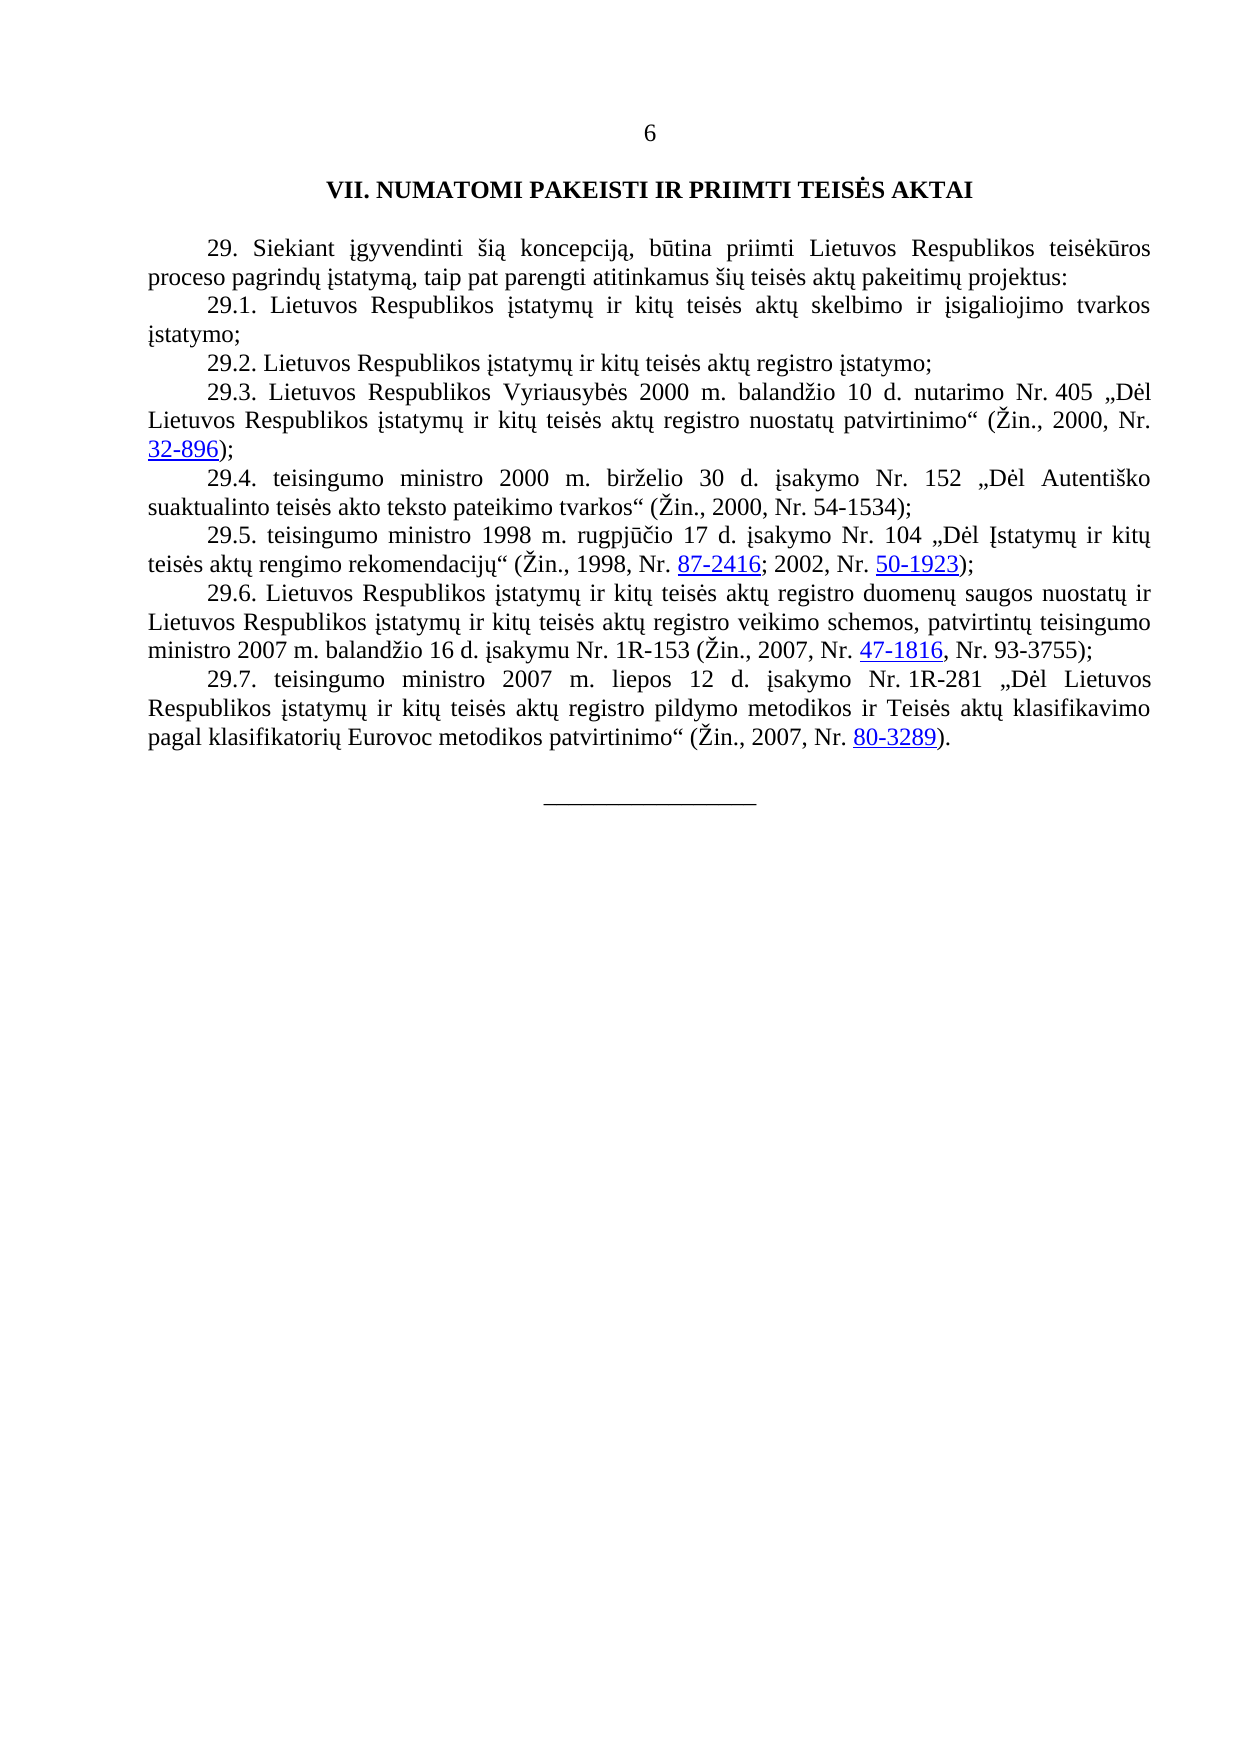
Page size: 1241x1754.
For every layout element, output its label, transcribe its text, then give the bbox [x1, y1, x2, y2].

text 29.5. teisingumo ministro 1998 m. rugpjūčio 17 d. įsakymo Nr. 104 „Dėl Įstatymų ir kitų teisės aktų rengimo rekomendacijų“ (Žin., 1998, Nr. 87-2416; 2002, Nr. 50-1923); [148, 521, 1152, 578]
text 29. Siekiant įgyvendinti šią koncepciją, būtina priimti Lietuvos Respublikos teisėkūros proceso pagrindų įstatymą, taip pat parengti atitinkamus šių teisės aktų pakeitimų projektus: [148, 233, 1152, 291]
text 29.1. Lietuvos Respublikos įstatymų ir kitų teisės aktų skelbimo ir įsigaliojimo tvarkos įstatymo; [148, 291, 1152, 348]
text 29.4. teisingumo ministro 2000 m. birželio 30 d. įsakymo Nr. 152 „Dėl Autentiško suaktualinto teisės akto teksto pateikimo tvarkos“ (Žin., 2000, Nr. 54-1534); [148, 463, 1152, 521]
text VII. NUMATOMI PAKEISTI IR PRIIMTI TEISĖS AKTAI [148, 176, 1152, 204]
text 29.6. Lietuvos Respublikos įstatymų ir kitų teisės aktų registro duomenų saugos nuostatų ir Lietuvos Respublikos įstatymų ir kitų teisės aktų registro veikimo schemos, patvirtintų teisingumo ministro 2007 m. balandžio 16 d. įsakymu Nr. 1R-153 (Žin., 2007, Nr. 47-1816, Nr. 93-3755); [148, 578, 1152, 664]
text 29.7. teisingumo ministro 2007 m. liepos 12 d. įsakymo Nr. 1R-281 „Dėl Lietuvos Respublikos įstatymų ir kitų teisės aktų registro pildymo metodikos ir Teisės aktų klasifikavimo pagal klasifikatorių Eurovoc metodikos patvirtinimo“ (Žin., 2007, Nr. 80-3289). [148, 664, 1152, 751]
text 29.2. Lietuvos Respublikos įstatymų ir kitų teisės aktų registro įstatymo; [148, 348, 1152, 377]
text _________________ [148, 779, 1152, 808]
text 29.3. Lietuvos Respublikos Vyriausybės 2000 m. balandžio 10 d. nutarimo Nr. 405 „Dėl Lietuvos Respublikos įstatymų ir kitų teisės aktų registro nuostatų patvirtinimo“ (Žin., 2000, Nr. 32-896); [148, 377, 1152, 463]
